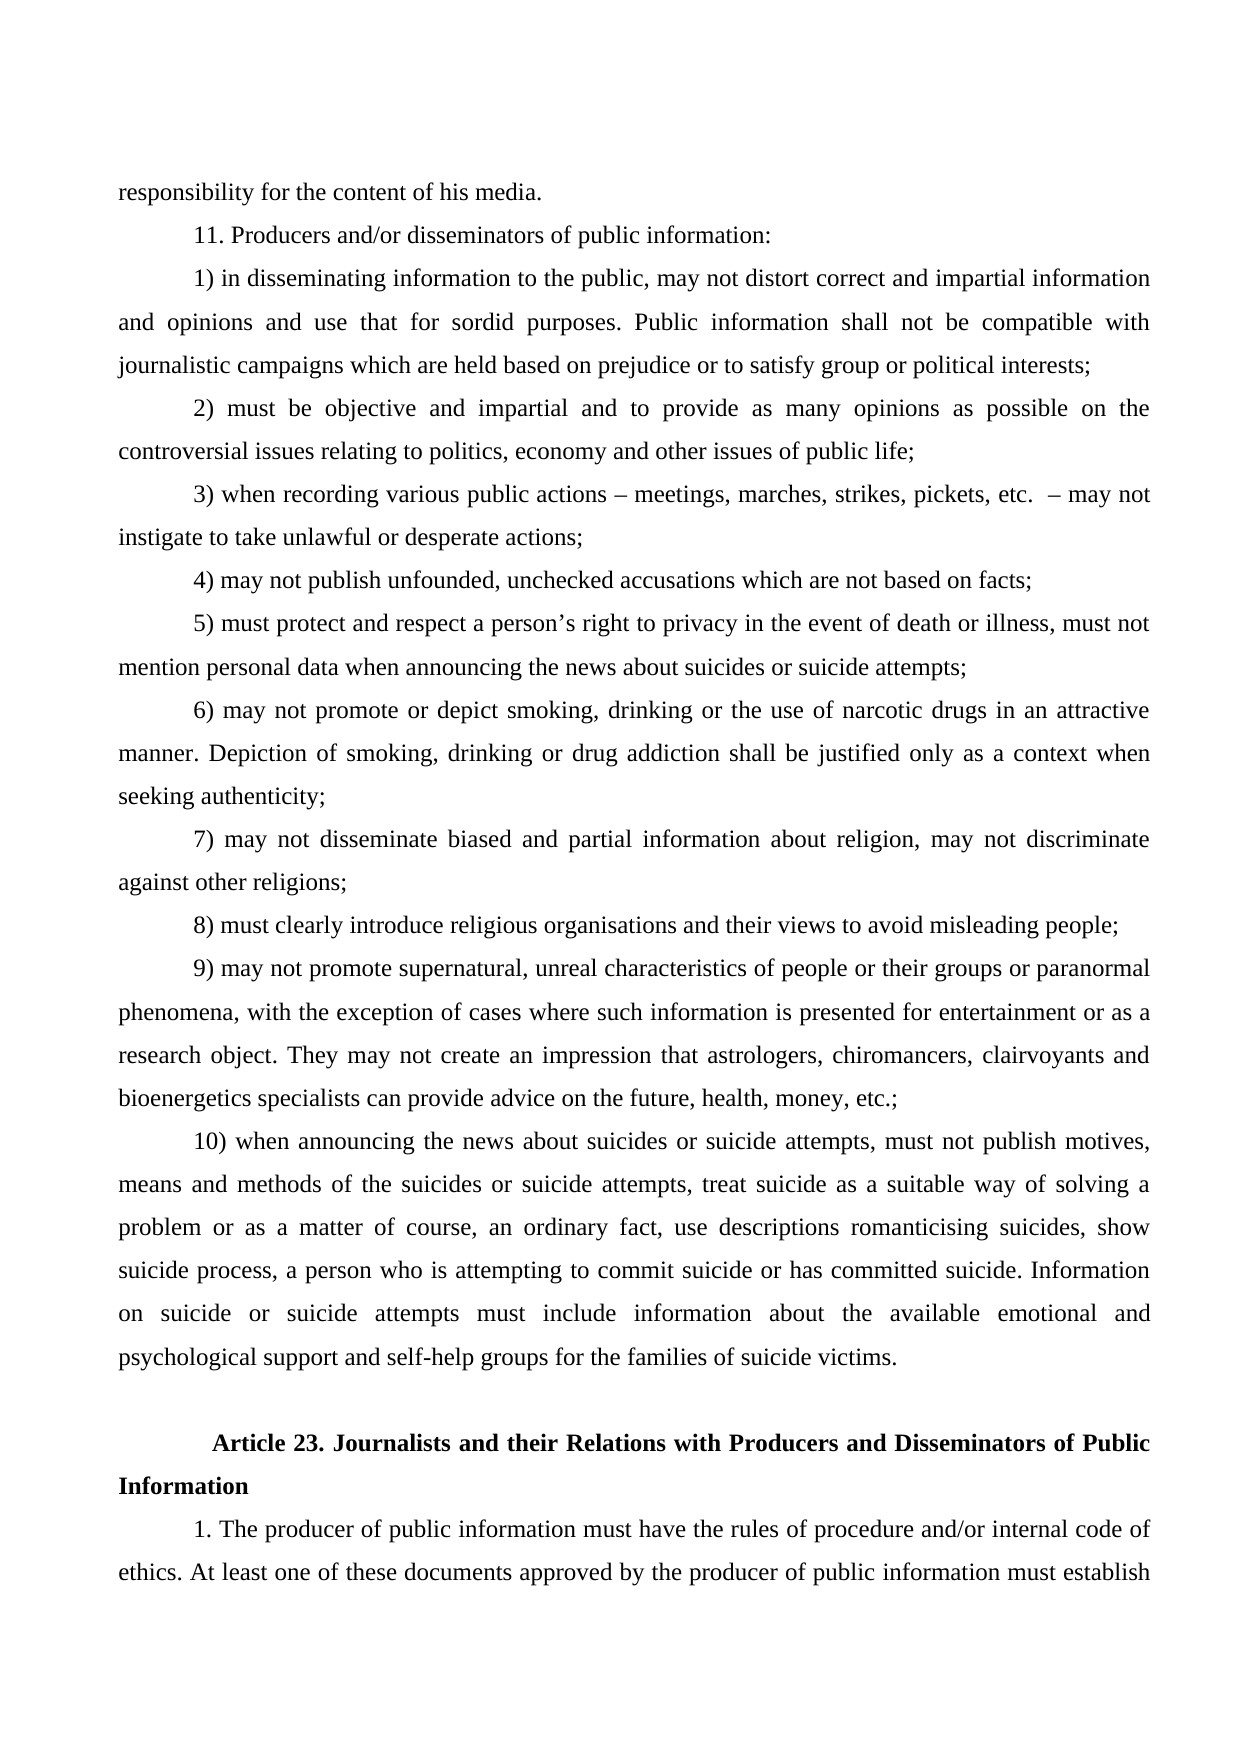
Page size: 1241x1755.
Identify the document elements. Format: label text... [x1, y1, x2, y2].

text 10) when announcing the news about suicides or suicide attempts, must not publish motives, means and methods of the suicides or suicide attempts, treat suicide as a suitable way of solving a problem or as a matter of course, an ordinary fact, use descriptions romanticising suicides, show suicide process, a person who is attempting to commit suicide or has committed suicide. Information on suicide or suicide attempts must include information about the available emotional and psychological support and self-help groups for the families of suicide victims. [118, 1126, 1152, 1370]
text 11. Producers and/or disseminators of public information: [118, 220, 1152, 249]
text 1) in disseminating information to the public, may not distort correct and impartial information and opinions and use that for sordid purposes. Public information shall not be compatible with journalistic campaigns which are held based on prejudice or to satisfy group or political interests; [118, 263, 1152, 378]
text 3) when recording various public actions – meetings, marches, strikes, pickets, etc. – may not instigate to take unlawful or desperate actions; [118, 479, 1152, 551]
text Article 23. Journalists and their Relations with Producers and Disseminators of Public Information [118, 1428, 1152, 1500]
text 5) must protect and respect a person’s right to privacy in the event of death or illness, must not mention personal data when announcing the news about suicides or suicide attempts; [118, 608, 1152, 680]
text responsibility for the content of his media. [118, 177, 1152, 206]
text 6) may not promote or depict smoking, drinking or the use of narcotic drugs in an attractive manner. Depiction of smoking, drinking or drug addiction shall be justified only as a context when seeking authenticity; [118, 695, 1152, 810]
text 1. The producer of public information must have the rules of procedure and/or internal code of ethics. At least one of these documents approved by the producer of public information must establish [118, 1514, 1152, 1586]
text 2) must be objective and impartial and to provide as many opinions as possible on the controversial issues relating to politics, economy and other issues of public life; [118, 393, 1152, 465]
text 7) may not disseminate biased and partial information about religion, may not discriminate against other religions; [118, 824, 1152, 896]
text 4) may not publish unfounded, unchecked accusations which are not based on facts; [118, 565, 1152, 594]
text 8) must clearly introduce religious organisations and their views to avoid misleading people; [118, 910, 1152, 939]
text 9) may not promote supernatural, unreal characteristics of people or their groups or paranormal phenomena, with the exception of cases where such information is presented for entertainment or as a research object. They may not create an impression that astrologers, chiromancers, clairvoyants and bioenergetics specialists can provide advice on the future, health, money, etc.; [118, 953, 1152, 1112]
